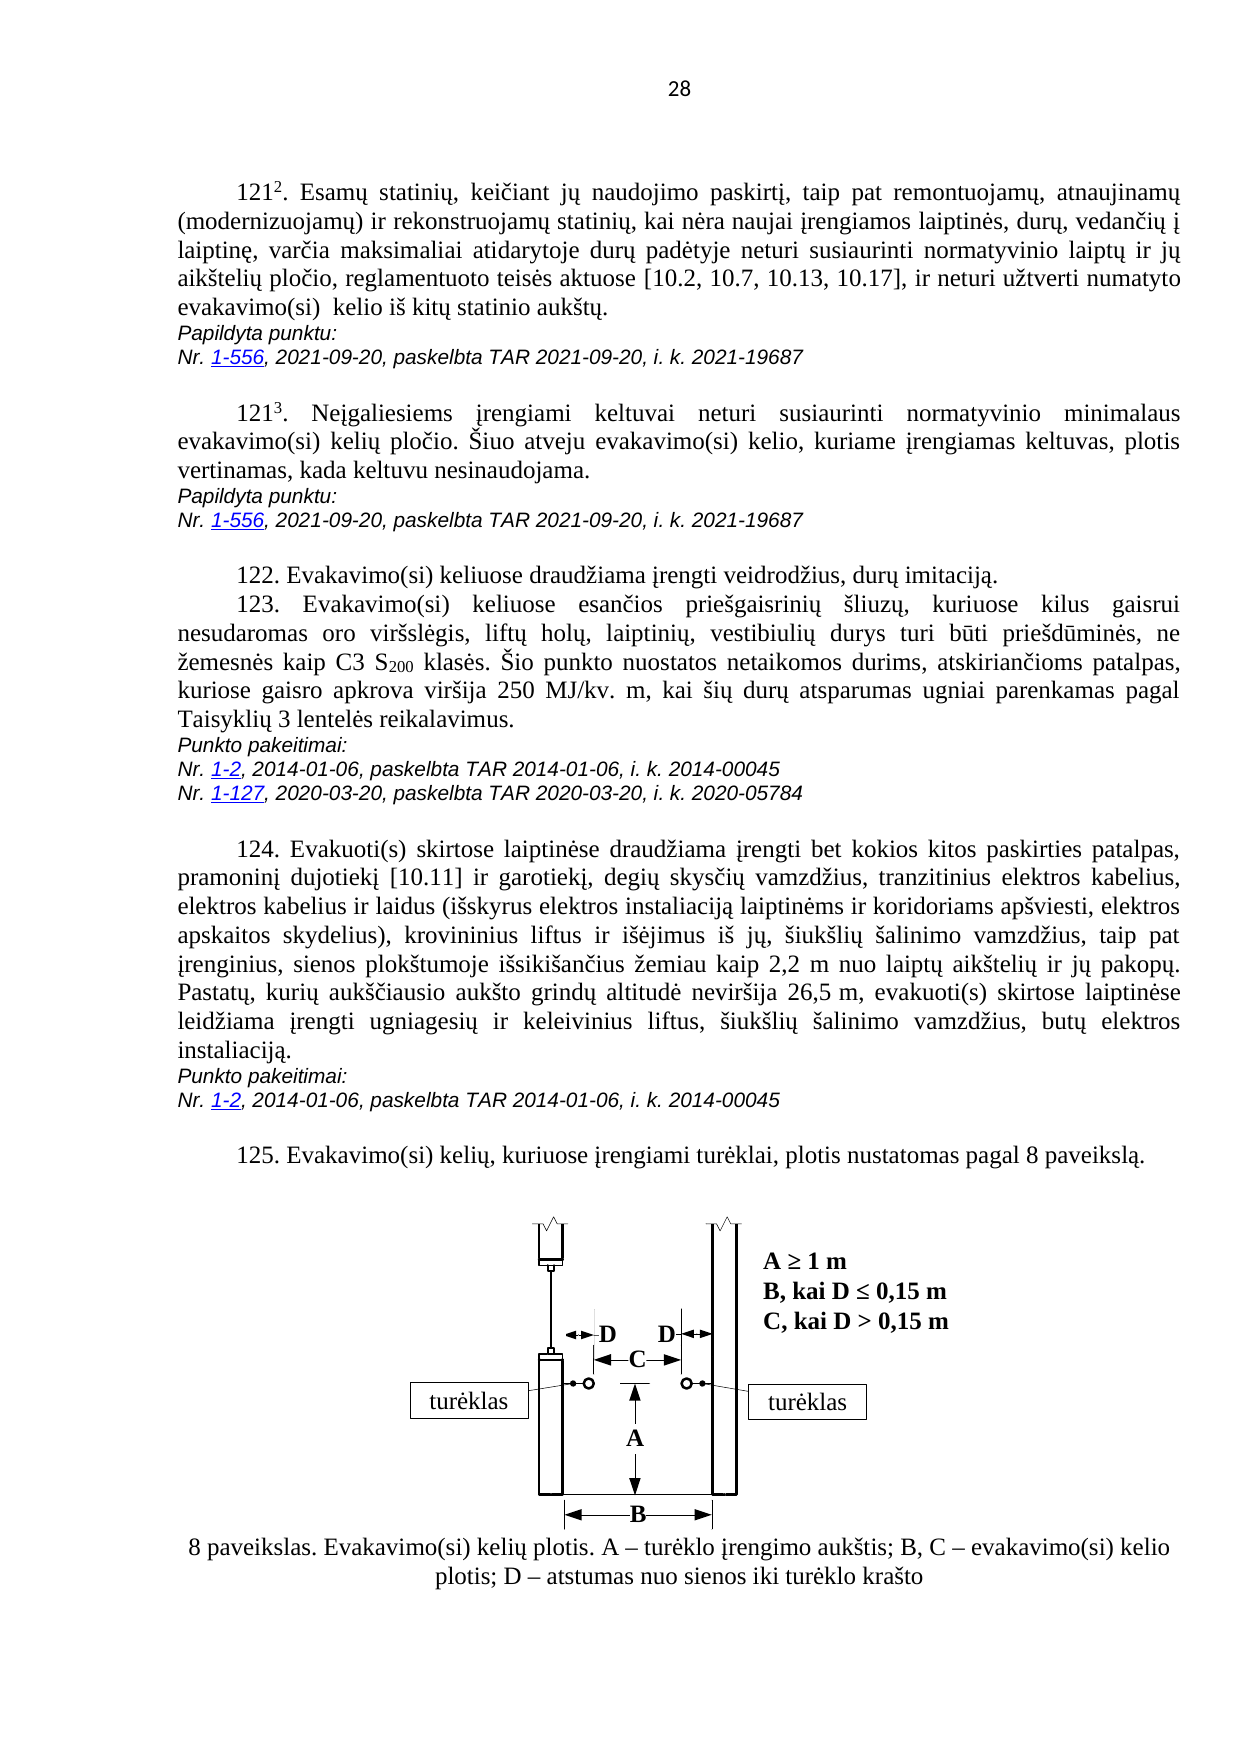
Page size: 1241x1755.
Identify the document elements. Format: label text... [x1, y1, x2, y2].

text Nr. 1-556, 2021-09-20, paskelbta TAR 2021-09-20, i. k. 2021-19687 [177, 508, 1181, 532]
text 122. Evakavimo(si) keliuose draudžiama įrengti veidrodžius, durų imitaciją. [177, 561, 1181, 589]
text Papildyta punktu: [177, 484, 1181, 508]
text Nr. 1-127, 2020-03-20, paskelbta TAR 2020-03-20, i. k. 2020-05784 [177, 781, 1181, 805]
text Nr. 1-556, 2021-09-20, paskelbta TAR 2021-09-20, i. k. 2021-19687 [177, 345, 1181, 369]
text 124. Evakuoti(s) skirtose laiptinėse draudžiama įrengti bet kokios kitos paskirties patalpas, pramoninį dujotiekį [10.11] ir garotiekį, degių skysčių vamzdžius, tranzitinius elektros kabelius, elektros kabelius ir laidus (išskyrus elektros instaliaciją laiptinėms ir koridoriams apšviesti, elektros apskaitos skydelius), krovininius liftus ir išėjimus iš jų, šiukšlių šalinimo vamzdžius, taip pat įrenginius, sienos plokštumoje išsikišančius žemiau kaip 2,2 m nuo laiptų aikštelių ir jų pakopų. Pastatų, kurių aukščiausio aukšto grindų altitudė neviršija 26,5 m, evakuoti(s) skirtose laiptinėse leidžiama įrengti ugniagesių ir keleivinius liftus, šiukšlių šalinimo vamzdžius, butų elektros instaliaciją. [177, 834, 1181, 1064]
text 8 paveikslas. Evakavimo(si) kelių plotis. A – turėklo įrengimo aukštis; B, C – evakavimo(si) kelio plotis; D – atstumas nuo sienos iki turėklo krašto [177, 1532, 1181, 1590]
text 1213. Neįgaliesiems įrengiami keltuvai neturi susiaurinti normatyvinio minimalaus evakavimo(si) kelių pločio. Šiuo atveju evakavimo(si) kelio, kuriame įrengiamas keltuvas, plotis vertinamas, kada keltuvu nesinaudojama. [177, 398, 1181, 484]
text 123. Evakavimo(si) keliuose esančios priešgaisrinių šliuzų, kuriuose kilus gaisrui nesudaromas oro viršslėgis, liftų holų, laiptinių, vestibiulių durys turi būti priešdūminės, ne žemesnės kaip C3 S200 klasės. Šio punkto nuostatos netaikomos durims, atskiriančioms patalpas, kuriose gaisro apkrova viršija 250 MJ/kv. m, kai šių durų atsparumas ugniai parenkamas pagal Taisyklių 3 lentelės reikalavimus. [177, 589, 1181, 733]
text Nr. 1-2, 2014-01-06, paskelbta TAR 2014-01-06, i. k. 2014-00045 [177, 757, 1181, 781]
text 1212. Esamų statinių, keičiant jų naudojimo paskirtį, taip pat remontuojamų, atnaujinamų (modernizuojamų) ir rekonstruojamų statinių, kai nėra naujai įrengiamos laiptinės, durų, vedančių į laiptinę, varčia maksimaliai atidarytoje durų padėtyje neturi susiaurinti normatyvinio laiptų ir jų aikštelių pločio, reglamentuoto teisės aktuose [10.2, 10.7, 10.13, 10.17], ir neturi užtverti numatyto evakavimo(si) kelio iš kitų statinio aukštų. [177, 177, 1181, 321]
text Papildyta punktu: [177, 321, 1181, 345]
text Nr. 1-2, 2014-01-06, paskelbta TAR 2014-01-06, i. k. 2014-00045 [177, 1088, 1181, 1112]
text Punkto pakeitimai: [177, 733, 1181, 757]
text Punkto pakeitimai: [177, 1064, 1181, 1088]
text 125. Evakavimo(si) kelių, kuriuose įrengiami turėklai, plotis nustatomas pagal 8 paveikslą. [177, 1140, 1181, 1169]
